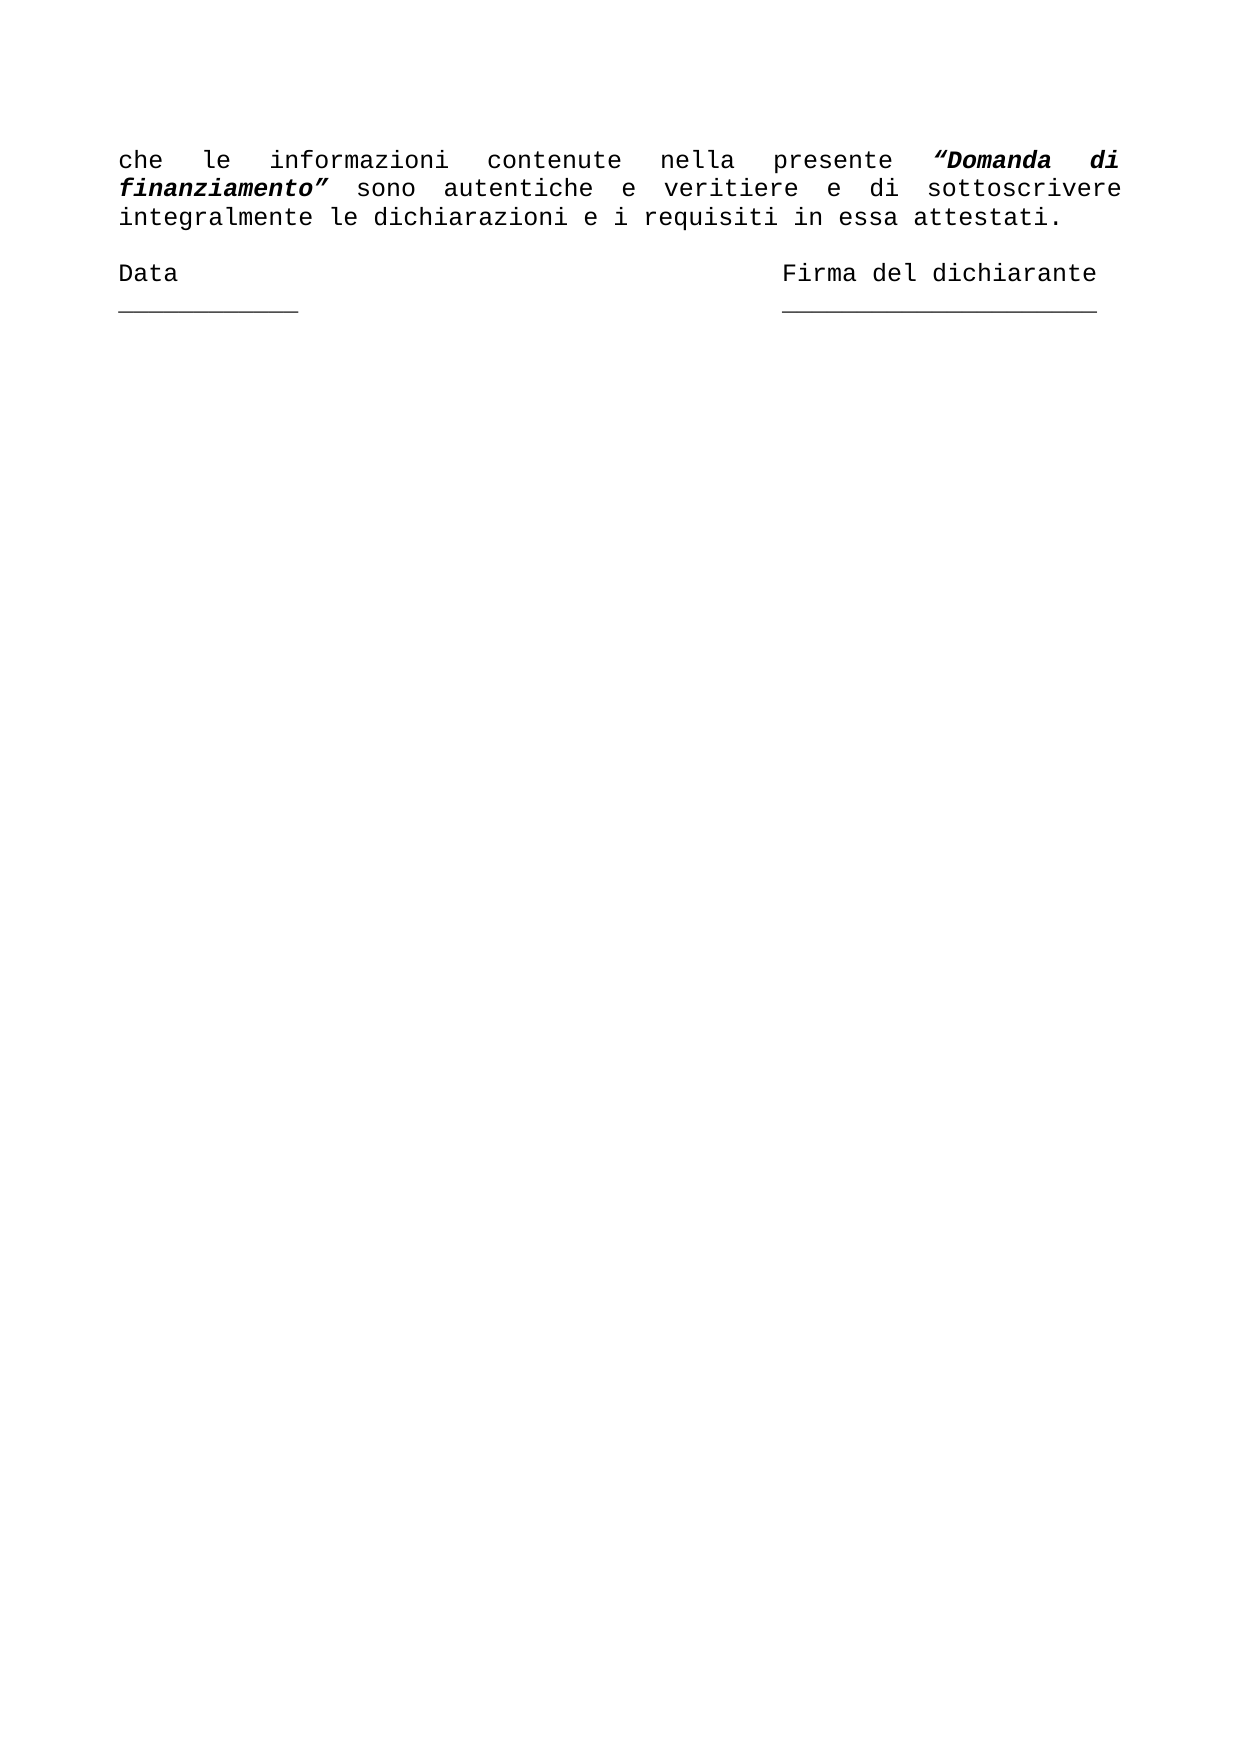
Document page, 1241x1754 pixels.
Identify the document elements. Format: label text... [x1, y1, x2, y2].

text Data Firma del dichiarante [118, 261, 1122, 289]
text ____________ _____________________ [118, 289, 1122, 318]
text che le informazioni contenute nella presente “Domanda di finanziamento” sono autentiche e veritiere e di sottoscrivere integralmente le dichiarazioni e i requisiti in essa attestati. [118, 148, 1122, 233]
